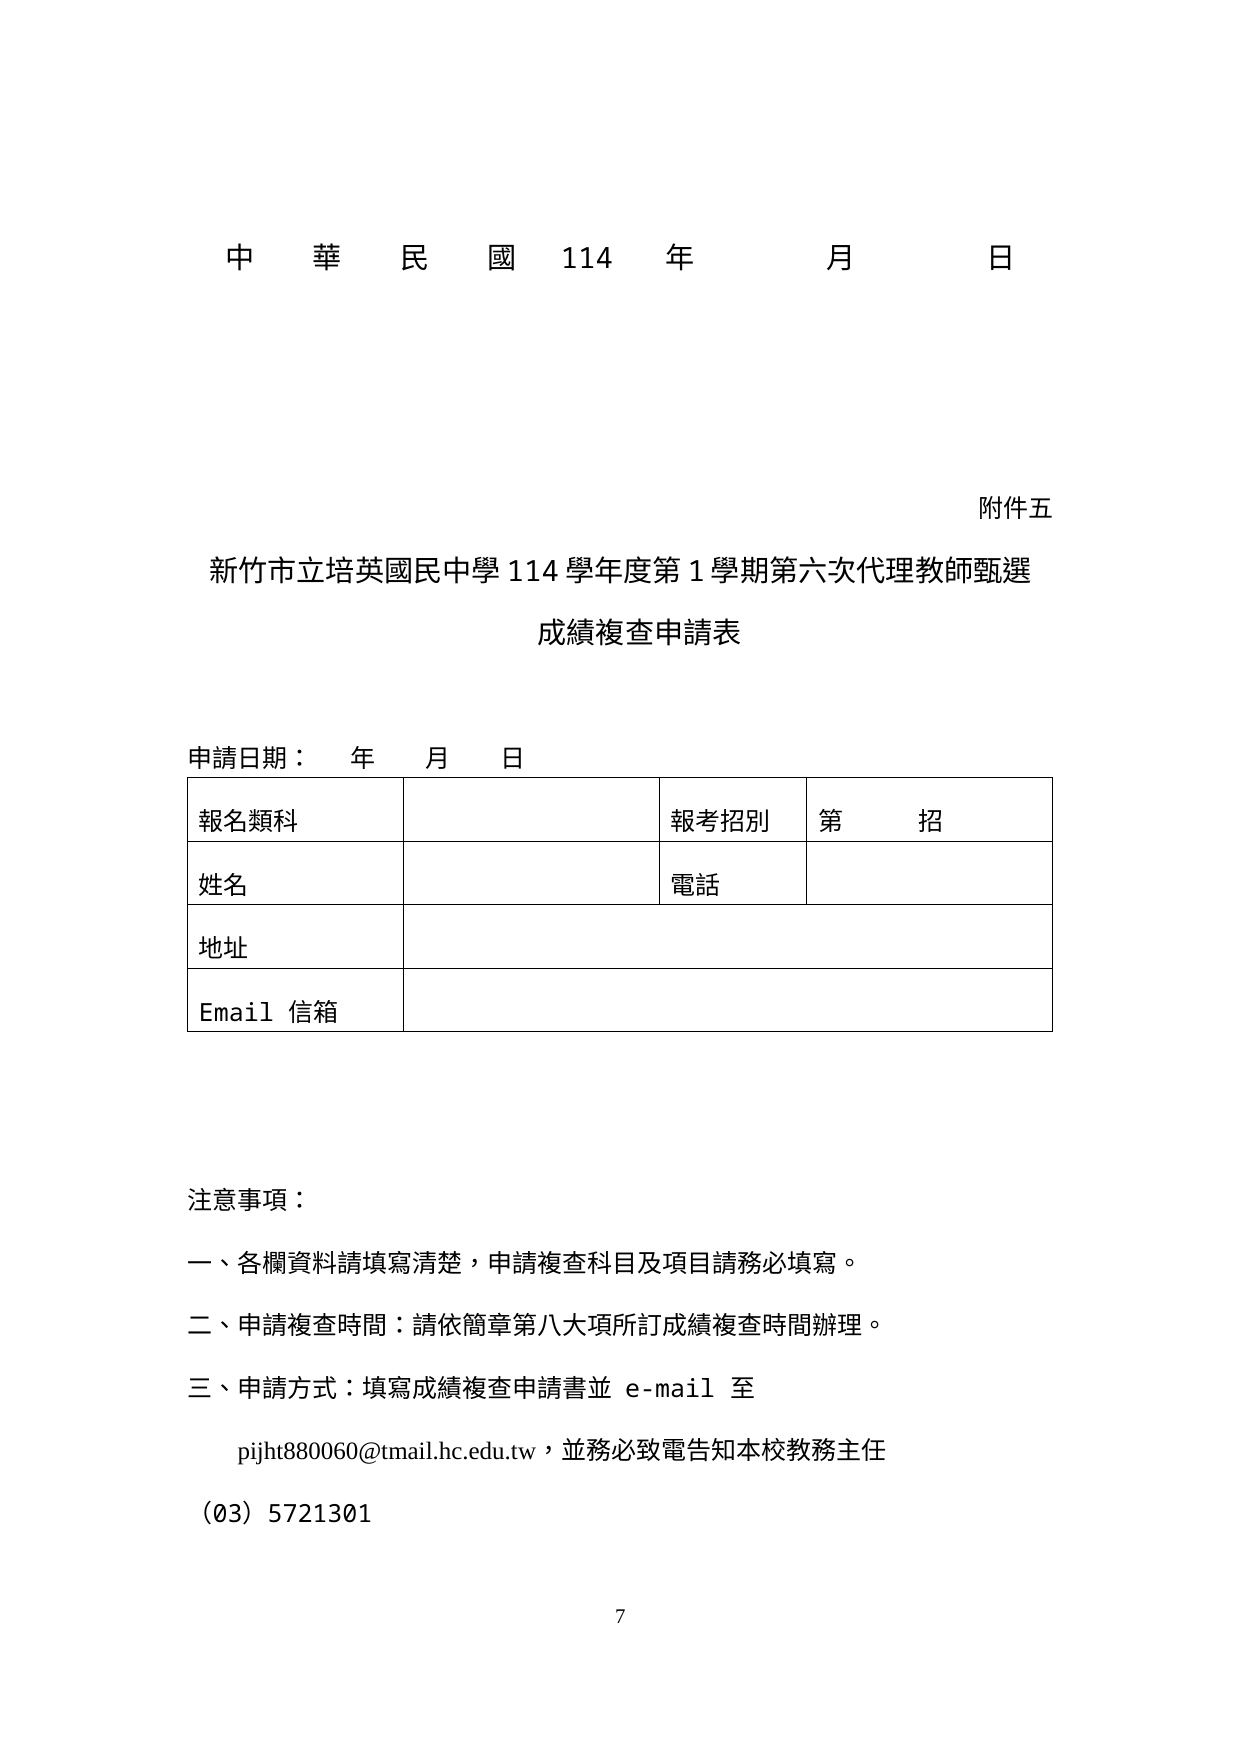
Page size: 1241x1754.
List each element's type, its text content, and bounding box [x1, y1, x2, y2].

table_cell 地址 [188, 905, 403, 968]
table_cell Email 信箱 [188, 969, 403, 1031]
table_cell 姓名 [188, 842, 403, 904]
text pijht880060@tmail.hc.edu.tw，並務必致電告知本校教務主任（03）5721301 [187, 1407, 1053, 1532]
table_header 報名類科 [188, 778, 403, 841]
table_cell [404, 969, 1052, 1031]
text 一、各欄資料請填寫清楚，申請複查科目及項目請務必填寫。 [187, 1220, 1053, 1282]
table_cell [807, 842, 1052, 904]
table_cell [404, 842, 659, 904]
text 新竹市立培英國民中學114學年度第1學期第六次代理教師甄選 [187, 527, 1053, 589]
text 申請日期： 年 月 日 [187, 714, 1053, 777]
table_header 報考招別 [660, 778, 806, 841]
text 成績複查申請表 [187, 589, 1053, 652]
table_cell 電話 [660, 842, 806, 904]
text 三、申請方式：填寫成績複查申請書並 e-mail 至 [187, 1345, 1053, 1407]
text 附件五 [187, 464, 1053, 527]
text 中 華 民 國 114 年 月 日 [187, 214, 1053, 277]
text 注意事項： [187, 1157, 1053, 1220]
table_header [404, 778, 659, 841]
table_cell [404, 905, 1052, 968]
table_header 第 招 [807, 778, 1052, 841]
text 二、申請複查時間：請依簡章第八大項所訂成績複查時間辦理。 [187, 1282, 1053, 1345]
